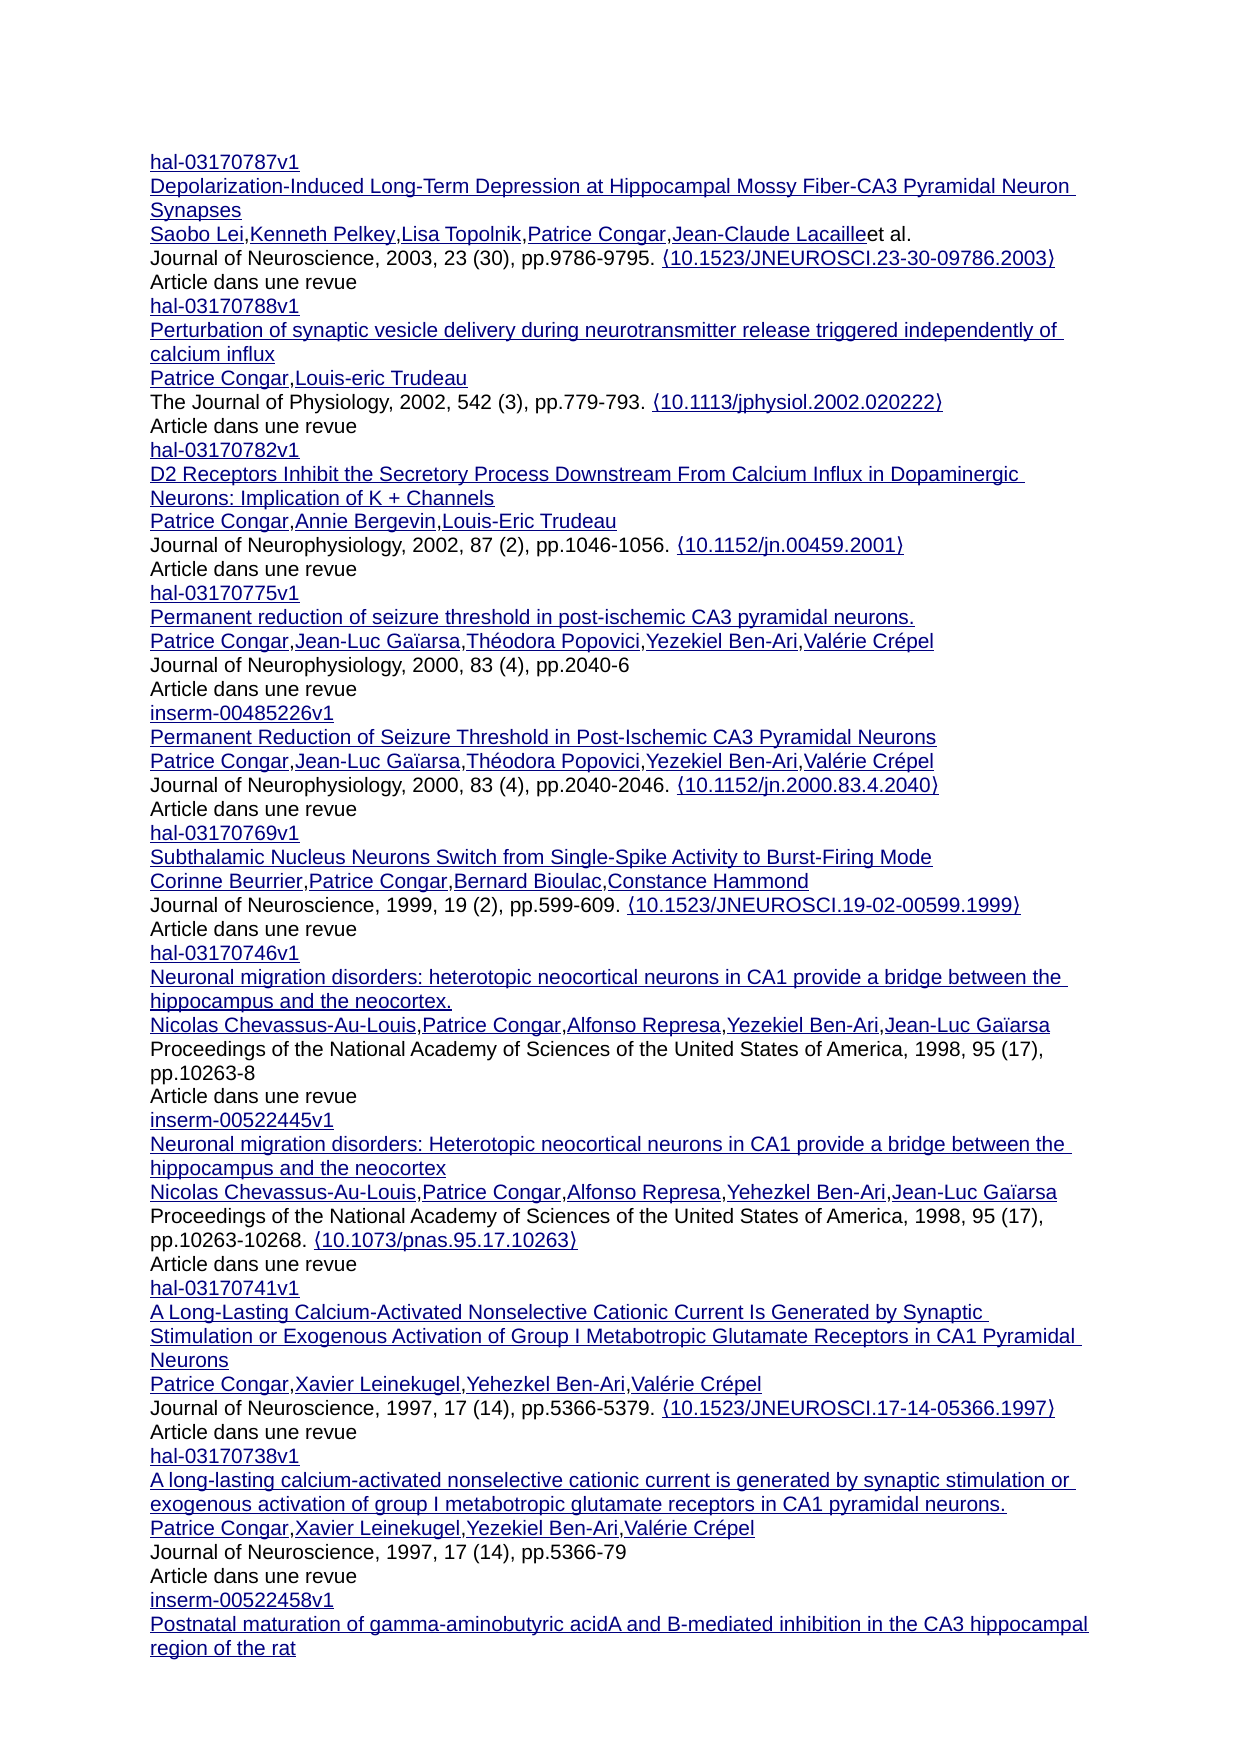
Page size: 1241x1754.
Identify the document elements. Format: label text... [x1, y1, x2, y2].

table_cell Permanent reduction of seizure threshold in post-ischemic CA3 pyramidal neurons. Patrice Congar,Jean-Luc Gaïarsa,Théodora Popovici,Yezekiel Ben-Ari,Valérie Crépel Journal of Neurophysiology, 2000, 83 (4), pp.2040-6 Article dans une revue inserm-00485226v1 [150, 605, 1090, 725]
table_cell Neuronal migration disorders: heterotopic neocortical neurons in CA1 provide a bridge between the hippocampus and the neocortex. Nicolas Chevassus-Au-Louis,Patrice Congar,Alfonso Represa,Yezekiel Ben-Ari,Jean-Luc Gaïarsa Proceedings of the National Academy of Sciences of the United States of America, 1998, 95 (17), pp.10263-8 Article dans une revue inserm-00522445v1 [150, 965, 1090, 1132]
table_cell Neuronal migration disorders: Heterotopic neocortical neurons in CA1 provide a bridge between the hippocampus and the neocortex Nicolas Chevassus-Au-Louis,Patrice Congar,Alfonso Represa,Yehezkel Ben-Ari,Jean-Luc Gaïarsa Proceedings of the National Academy of Sciences of the United States of America, 1998, 95 (17), pp.10263-10268. ⟨10.1073/pnas.95.17.10263⟩ Article dans une revue hal-03170741v1 [150, 1132, 1090, 1300]
table_cell D2 Receptors Inhibit the Secretory Process Downstream From Calcium Influx in Dopaminergic Neurons: Implication of K + Channels Patrice Congar,Annie Bergevin,Louis-Eric Trudeau Journal of Neurophysiology, 2002, 87 (2), pp.1046-1056. ⟨10.1152/jn.00459.2001⟩ Article dans une revue hal-03170775v1 [150, 461, 1090, 605]
table_cell Subthalamic Nucleus Neurons Switch from Single-Spike Activity to Burst-Firing Mode Corinne Beurrier,Patrice Congar,Bernard Bioulac,Constance Hammond Journal of Neuroscience, 1999, 19 (2), pp.599-609. ⟨10.1523/JNEUROSCI.19-02-00599.1999⟩ Article dans une revue hal-03170746v1 [150, 845, 1090, 964]
table_cell Depolarization-Induced Long-Term Depression at Hippocampal Mossy Fiber-CA3 Pyramidal Neuron Synapses Saobo Lei,Kenneth Pelkey,Lisa Topolnik,Patrice Congar,Jean-Claude Lacailleet al. Journal of Neuroscience, 2003, 23 (30), pp.9786-9795. ⟨10.1523/JNEUROSCI.23-30-09786.2003⟩ Article dans une revue hal-03170788v1 [150, 174, 1090, 318]
table_cell Postnatal maturation of gamma-aminobutyric acidA and B-mediated inhibition in the CA3 hippocampal region of the rat [150, 1611, 1090, 1659]
table_cell hal-03170787v1 [150, 150, 1090, 174]
table_cell Permanent Reduction of Seizure Threshold in Post-Ischemic CA3 Pyramidal Neurons Patrice Congar,Jean-Luc Gaïarsa,Théodora Popovici,Yezekiel Ben-Ari,Valérie Crépel Journal of Neurophysiology, 2000, 83 (4), pp.2040-2046. ⟨10.1152/jn.2000.83.4.2040⟩ Article dans une revue hal-03170769v1 [150, 725, 1090, 845]
table_cell A long-lasting calcium-activated nonselective cationic current is generated by synaptic stimulation or exogenous activation of group I metabotropic glutamate receptors in CA1 pyramidal neurons. Patrice Congar,Xavier Leinekugel,Yezekiel Ben-Ari,Valérie Crépel Journal of Neuroscience, 1997, 17 (14), pp.5366-79 Article dans une revue inserm-00522458v1 [150, 1468, 1090, 1611]
table_cell A Long-Lasting Calcium-Activated Nonselective Cationic Current Is Generated by Synaptic Stimulation or Exogenous Activation of Group I Metabotropic Glutamate Receptors in CA1 Pyramidal Neurons Patrice Congar,Xavier Leinekugel,Yehezkel Ben-Ari,Valérie Crépel Journal of Neuroscience, 1997, 17 (14), pp.5366-5379. ⟨10.1523/JNEUROSCI.17-14-05366.1997⟩ Article dans une revue hal-03170738v1 [150, 1300, 1090, 1468]
table_cell Perturbation of synaptic vesicle delivery during neurotransmitter release triggered independently of calcium influx Patrice Congar,Louis‐eric Trudeau The Journal of Physiology, 2002, 542 (3), pp.779-793. ⟨10.1113/jphysiol.2002.020222⟩ Article dans une revue hal-03170782v1 [150, 318, 1090, 461]
